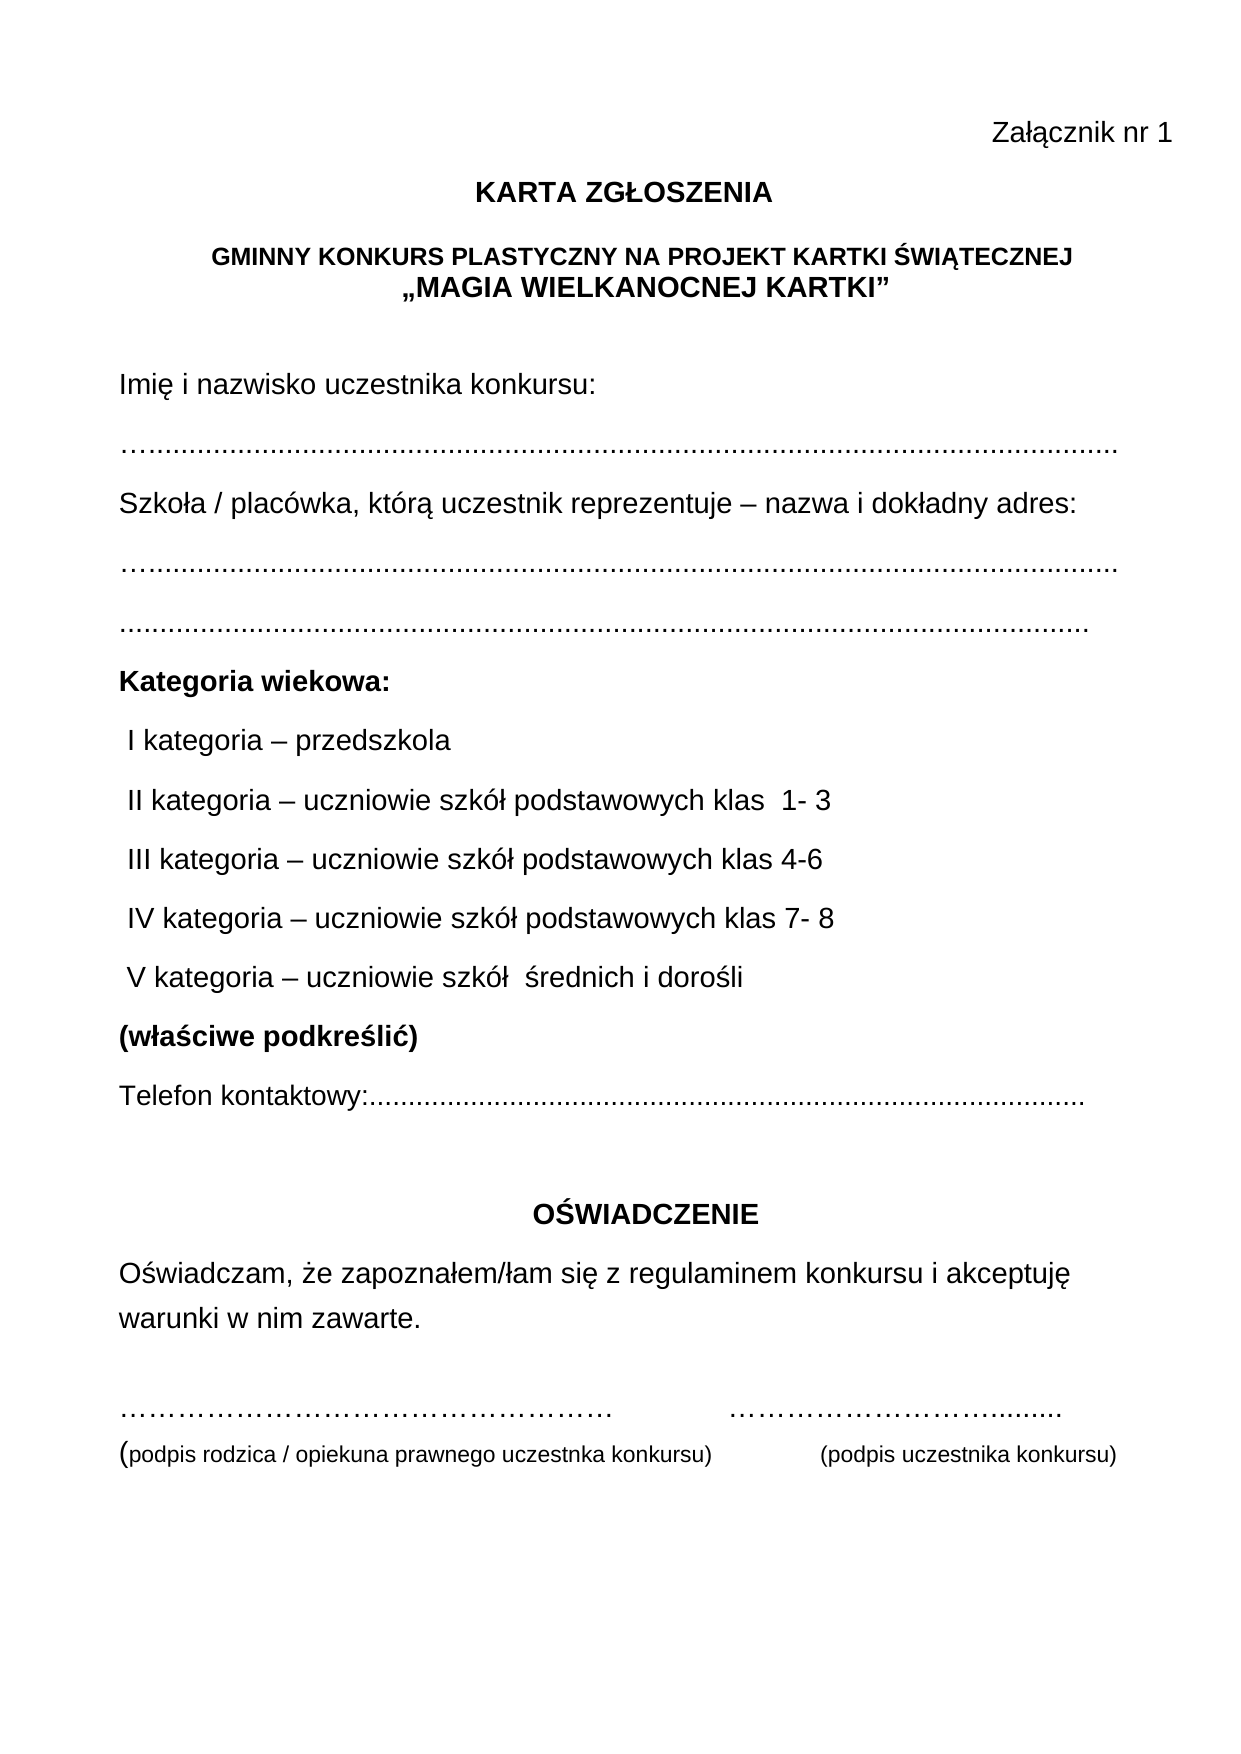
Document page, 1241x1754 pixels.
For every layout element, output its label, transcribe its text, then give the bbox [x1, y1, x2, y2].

list III kategoria – uczniowie szkół podstawowych klas 4-6 [118, 842, 867, 875]
text „MAGIA WIELKANOCNEJ KARTKI” [118, 271, 1173, 304]
text I kategoria – przedszkola [119, 723, 1173, 757]
list IV kategoria – uczniowie szkół podstawowych klas 7- 8 [118, 901, 867, 934]
text V kategoria – uczniowie szkół średnich i dorośli [118, 960, 867, 993]
list II kategoria – uczniowie szkół podstawowych klas 1- 3 [118, 783, 867, 816]
text Szkoła / placówka, którą uczestnik reprezentuje – nazwa i dokładny adres: [119, 486, 1173, 519]
text Kategoria wiekowa: [119, 664, 1173, 697]
text (właściwe podkreślić) [119, 1019, 1173, 1052]
text OŚWIADCZENIE [118, 1197, 1173, 1230]
text …........................................................................................................................ [119, 427, 1173, 460]
text ........................................................................................................................ [119, 605, 1173, 638]
text Załącznik nr 1 [118, 115, 1173, 149]
text Oświadczam, że zapoznałem/łam się z regulaminem konkursu i akceptuję warunki w nim zawarte. [119, 1257, 1121, 1335]
text KARTA ZGŁOSZENIA [475, 175, 1173, 208]
text …........................................................................................................................ [119, 545, 1173, 579]
text Telefon kontaktowy:............................................................................................ [119, 1078, 1173, 1111]
text Imię i nazwisko uczestnika konkursu: [119, 367, 1173, 401]
text (podpis rodzica / opiekuna prawnego uczestnka konkursu) (podpis uczestnika konkursu) [119, 1435, 1173, 1468]
text GMINNY KONKURS PLASTYCZNY NA PROJEKT KARTKI ŚWIĄTECZNEJ [118, 242, 1173, 271]
text …………………………………………… ………………………......... [118, 1390, 1121, 1424]
